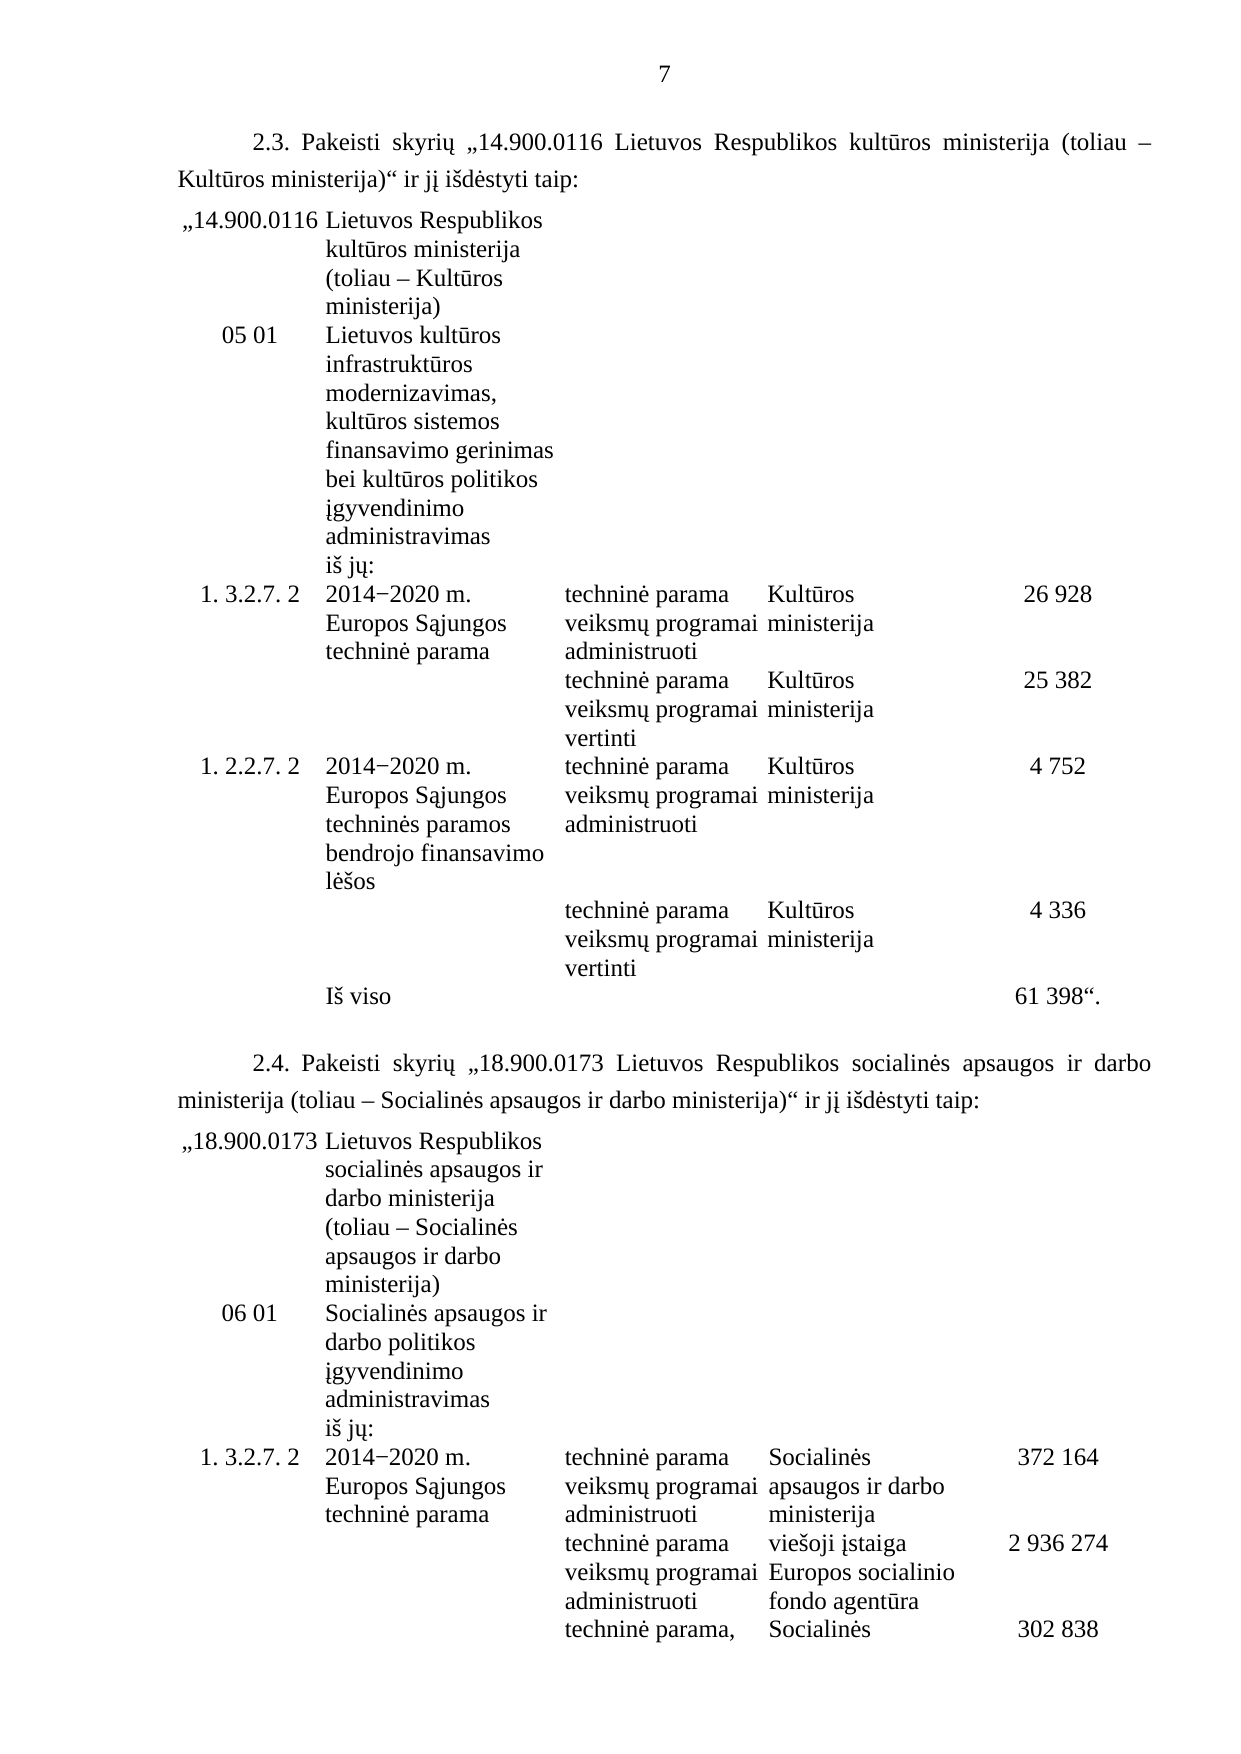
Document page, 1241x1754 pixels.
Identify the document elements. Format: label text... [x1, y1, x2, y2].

table_cell 4 336 [964, 895, 1152, 981]
table_cell techninė parama, [562, 1615, 765, 1643]
table_cell Kultūros ministerija [764, 751, 964, 895]
table_cell [764, 550, 964, 579]
table_cell viešoji įstaiga Europos socialinio fondo agentūra [765, 1528, 964, 1614]
table_cell 61 398“. [964, 981, 1152, 1010]
table_cell techninė parama veiksmų programai administruoti [562, 1528, 765, 1614]
table_header „14.900.0116 [177, 205, 322, 320]
table_cell Lietuvos kultūros infrastruktūros modernizavimas, kultūros sistemos finansavimo gerinimas bei kultūros politikos įgyvendinimo administravimas [323, 320, 562, 550]
table_cell [322, 1615, 562, 1643]
table_cell [562, 1413, 765, 1442]
table_cell 4 752 [964, 751, 1152, 895]
table_cell 1. 2.2.7. 2 [177, 751, 322, 895]
table_cell [764, 320, 964, 550]
table_header [764, 205, 964, 320]
table_cell [765, 1413, 964, 1442]
table_cell techninė parama veiksmų programai administruoti [562, 579, 764, 665]
table_cell [562, 320, 764, 550]
text 2.3. Pakeisti skyrių „14.900.0116 Lietuvos Respublikos kultūros ministerija (toliau – Kultūros ministerija)“ ir jį išdėstyti taip: [177, 118, 1152, 193]
table_cell 2014−2020 m. Europos Sąjungos techninė parama [322, 1442, 562, 1528]
table_cell [562, 550, 764, 579]
table_header „18.900.0173 [177, 1126, 322, 1298]
table_cell 05 01 [177, 320, 322, 550]
table_cell 1. 3.2.7. 2 [177, 579, 322, 665]
table_cell [323, 665, 562, 751]
table_cell [177, 1413, 322, 1442]
table_cell Kultūros ministerija [764, 579, 964, 665]
table_cell 2014−2020 m. Europos Sąjungos techninės paramos bendrojo finansavimo lėšos [323, 751, 562, 895]
table_cell 1. 3.2.7. 2 [177, 1442, 322, 1528]
table_header [562, 1126, 765, 1298]
table_cell [964, 550, 1152, 579]
table_cell techninė parama veiksmų programai administruoti [562, 751, 764, 895]
table_header Lietuvos Respublikos socialinės apsaugos ir darbo ministerija (toliau – Socialinės apsaugos ir darbo ministerija) [322, 1126, 562, 1298]
table_cell Socialinės apsaugos ir darbo ministerija [765, 1442, 964, 1528]
table_cell [323, 895, 562, 981]
table_cell Kultūros ministerija [764, 895, 964, 981]
table_cell techninė parama veiksmų programai vertinti [562, 665, 764, 751]
table_cell techninė parama veiksmų programai vertinti [562, 895, 764, 981]
text 2.4. Pakeisti skyrių „18.900.0173 Lietuvos Respublikos socialinės apsaugos ir darbo ministerija (toliau – Socialinės apsaugos ir darbo ministerija)“ ir jį išdėstyti taip: [177, 1039, 1152, 1114]
table_cell [562, 1298, 765, 1413]
table_cell Socialinės apsaugos ir darbo politikos įgyvendinimo administravimas [322, 1298, 562, 1413]
table_cell [964, 320, 1152, 550]
table_cell 06 01 [177, 1298, 322, 1413]
table_cell iš jų: [323, 550, 562, 579]
table_cell [322, 1528, 562, 1614]
table_cell 302 838 [964, 1615, 1152, 1643]
table_header [765, 1126, 964, 1298]
table_cell techninė parama veiksmų programai administruoti [562, 1442, 765, 1528]
table_header [964, 1126, 1152, 1298]
table_cell [765, 1298, 964, 1413]
table_header [562, 205, 764, 320]
table_cell 25 382 [964, 665, 1152, 751]
table_cell [964, 1298, 1152, 1413]
table_cell [177, 895, 322, 981]
table_cell 2014−2020 m. Europos Sąjungos techninė parama [323, 579, 562, 665]
table_cell [177, 665, 322, 751]
table_cell Kultūros ministerija [764, 665, 964, 751]
table_cell 26 928 [964, 579, 1152, 665]
table_header [964, 205, 1152, 320]
table_cell [562, 981, 764, 1010]
table_cell Socialinės [765, 1615, 964, 1643]
table_cell Iš viso [323, 981, 562, 1010]
table_cell [177, 550, 322, 579]
table_cell iš jų: [322, 1413, 562, 1442]
table_cell [764, 981, 964, 1010]
table_cell [177, 1615, 322, 1643]
table_cell 2 936 274 [964, 1528, 1152, 1614]
table_cell 372 164 [964, 1442, 1152, 1528]
table_header Lietuvos Respublikos kultūros ministerija (toliau – Kultūros ministerija) [323, 205, 562, 320]
table_cell [177, 1528, 322, 1614]
table_cell [177, 981, 322, 1010]
table_cell [964, 1413, 1152, 1442]
